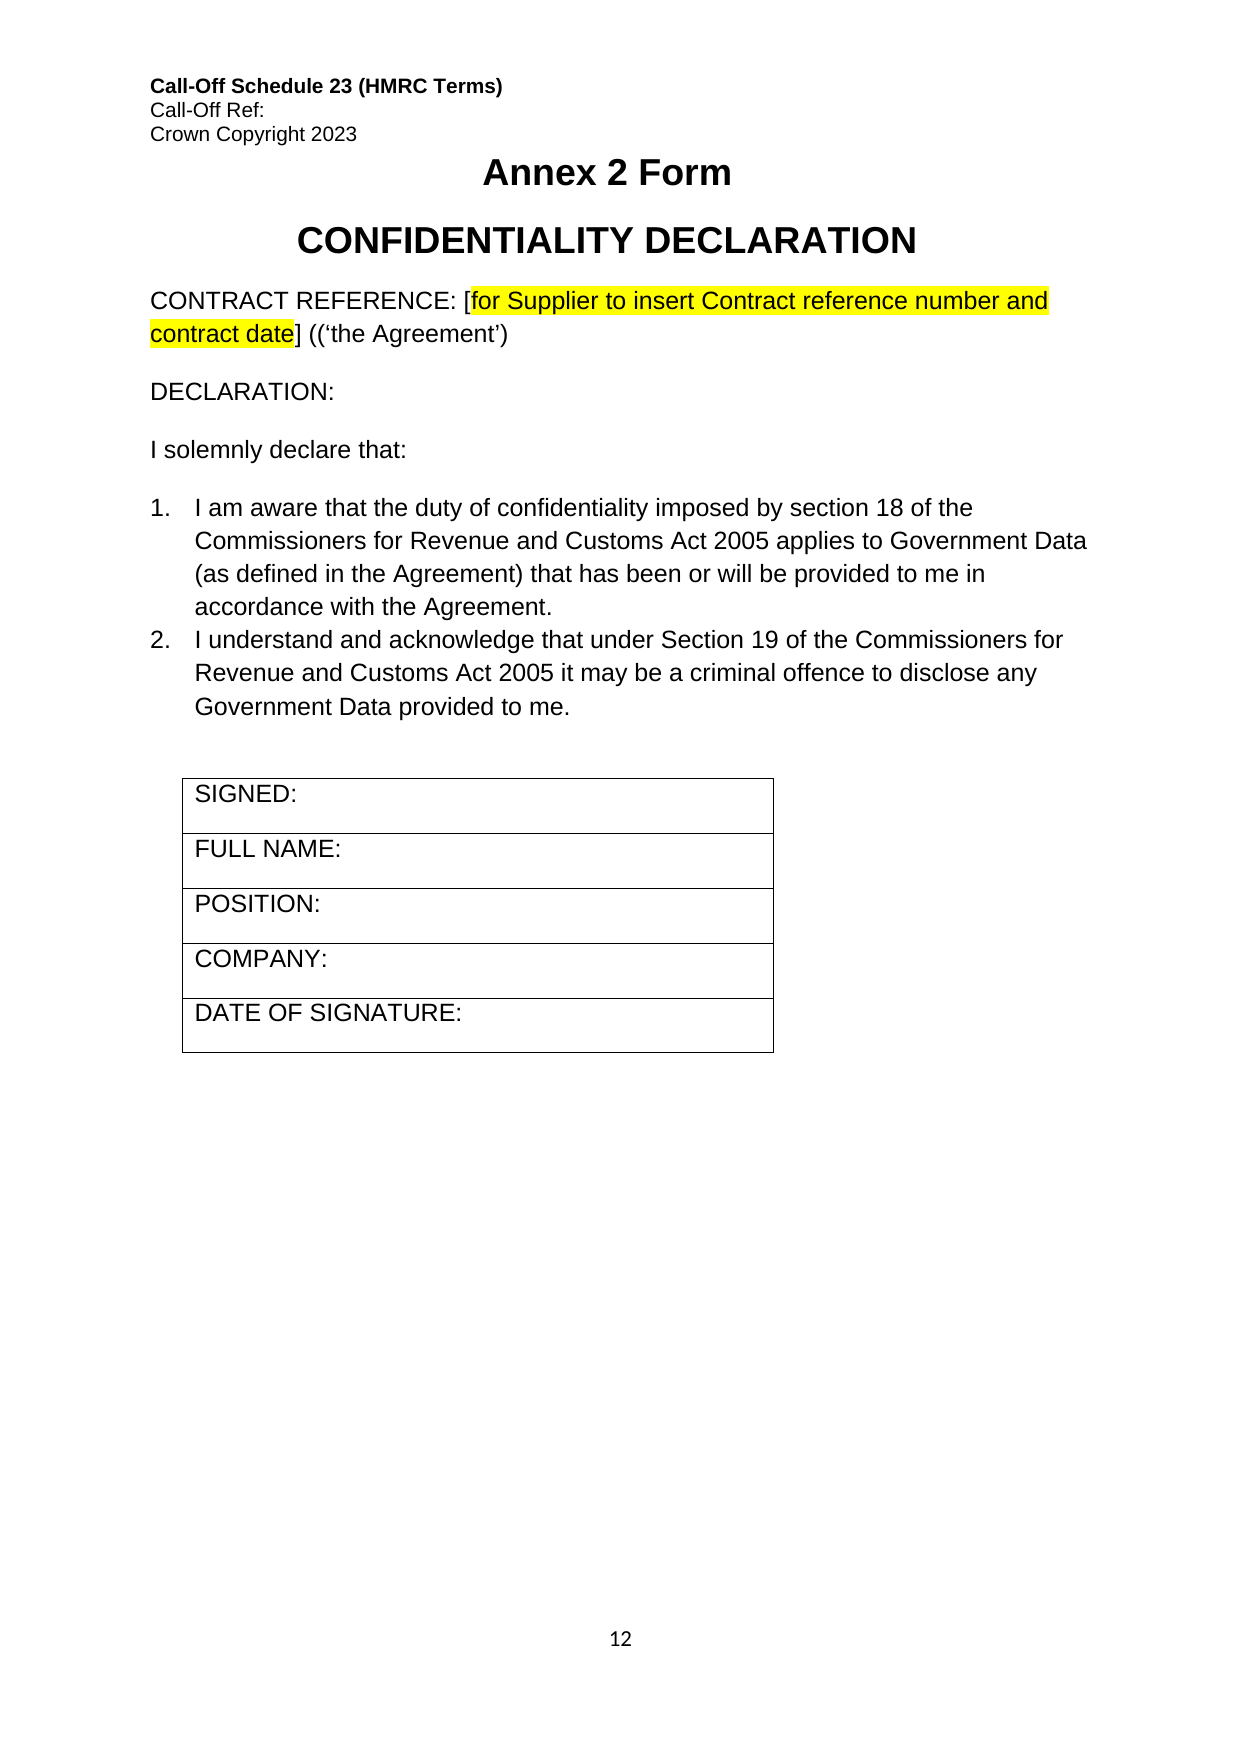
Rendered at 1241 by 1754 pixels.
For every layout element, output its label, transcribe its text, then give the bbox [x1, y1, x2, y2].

subtitle Annex 2 Form [165, 150, 1049, 193]
list I am aware that the duty of confidentiality imposed by section 18 of the Commissioners for Revenue and Customs Act 2005 applies to Government Data (as defined in the Agreement) that has been or will be provided to me in accordance with the Agreement. [150, 493, 1090, 621]
table_header SIGNED: [183, 779, 773, 833]
list I understand and acknowledge that under Section 19 of the Commissioners for Revenue and Customs Act 2005 it may be a criminal offence to disclose any Government Data provided to me. [150, 625, 1090, 720]
table_cell DATE OF SIGNATURE: [183, 999, 773, 1052]
table_cell COMPANY: [183, 944, 773, 997]
table_cell POSITION: [183, 889, 773, 943]
subtitle CONFIDENTIALITY DECLARATION [165, 218, 1049, 261]
text I solemnly declare that: [150, 435, 1090, 464]
text CONTRACT REFERENCE: [for Supplier to insert Contract reference number and contract date] ((‘the Agreement’) [150, 286, 1090, 348]
text DECLARATION: [150, 377, 1090, 406]
table_cell FULL NAME: [183, 834, 773, 888]
